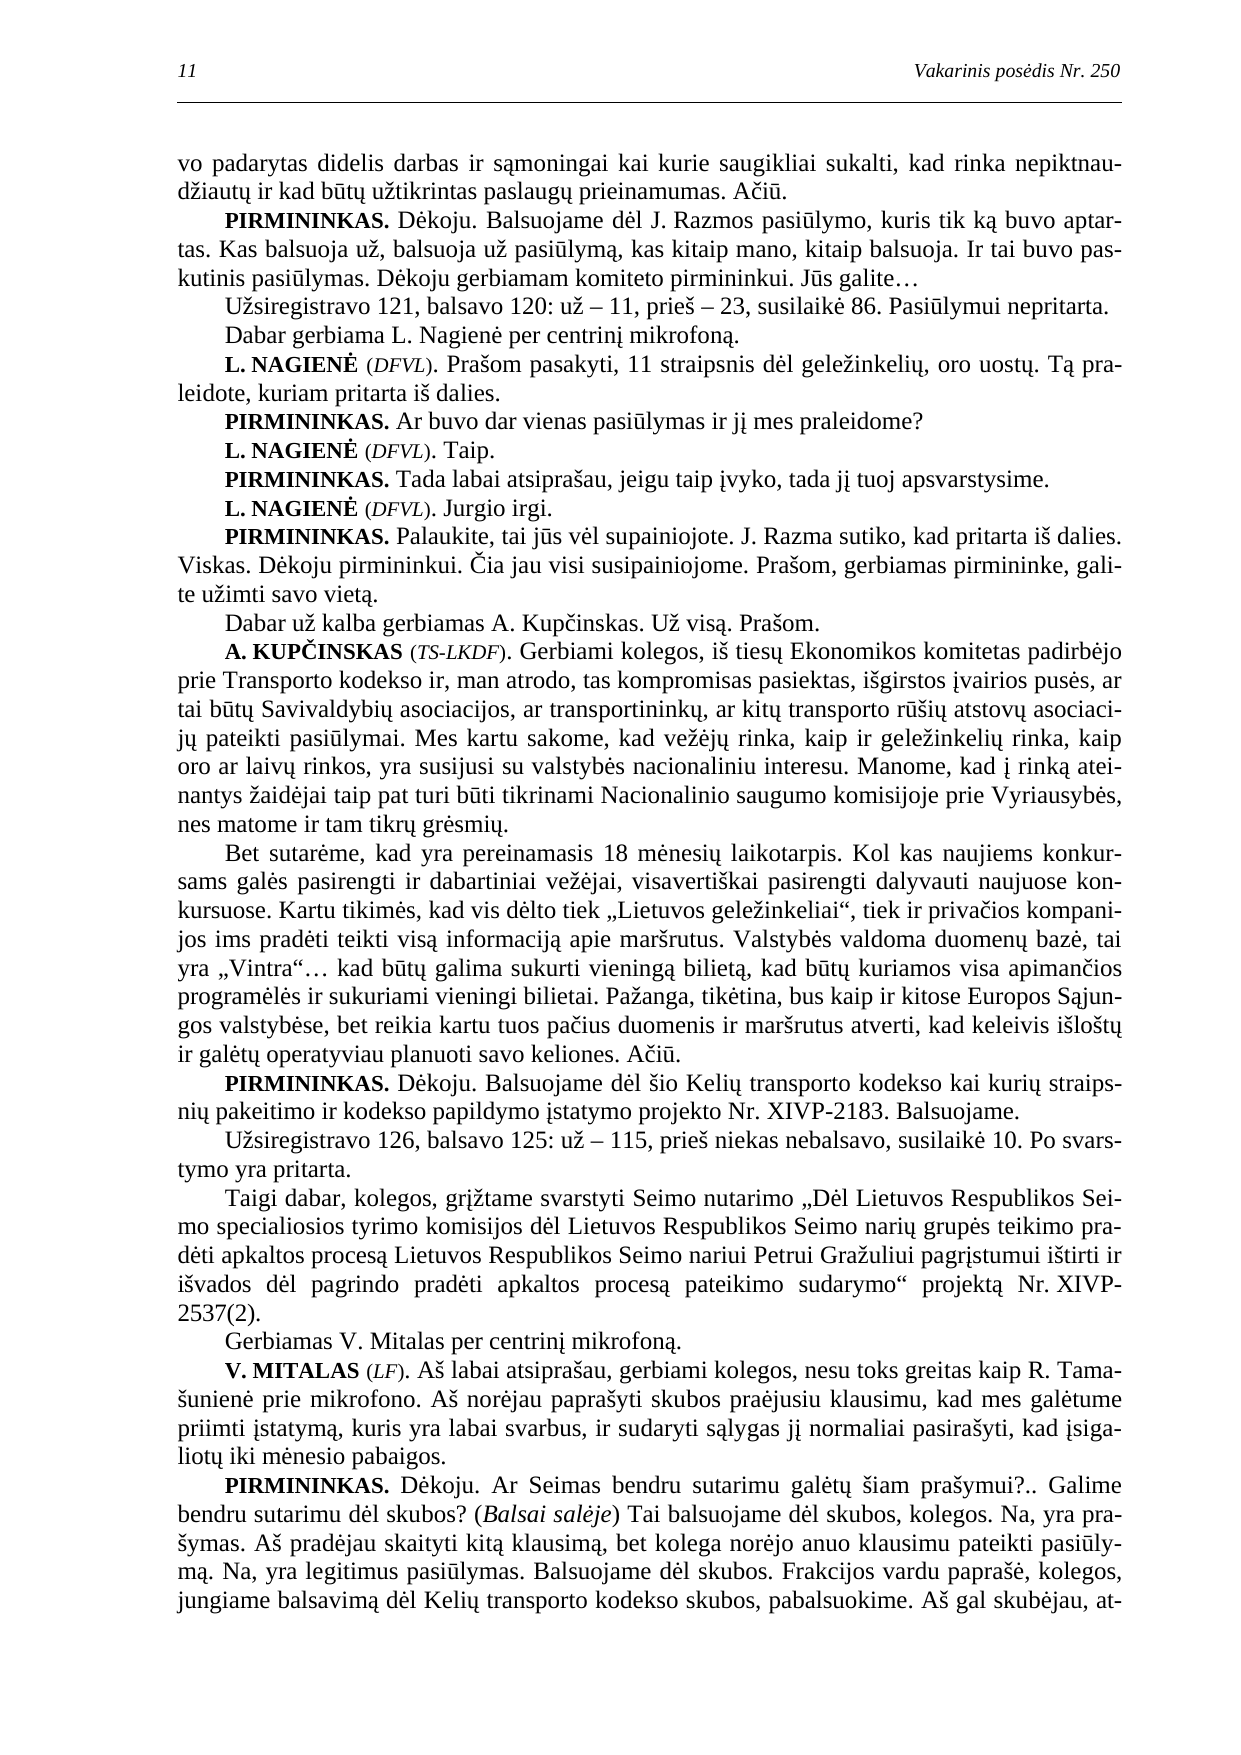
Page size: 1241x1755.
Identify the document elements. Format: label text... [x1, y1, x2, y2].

text Už­si­re­gist­ra­vo 121, bal­sa­vo 120: už – 11, prieš – 23, su­si­lai­kė 86. Pa­siū­ly­mui ne­pri­tar­ta. [177, 291, 1122, 320]
text Už­si­re­gist­ra­vo 126, bal­sa­vo 125: už – 115, prieš nie­kas ne­bal­sa­vo, su­si­lai­kė 10. Po svars­ty­mo yra pri­tar­ta. [177, 1125, 1122, 1183]
text PIRMININKAS. Ta­da la­bai at­si­pra­šau, jei­gu taip įvy­ko, ta­da jį tuoj ap­svars­ty­si­me. [177, 464, 1122, 493]
text L. NAGIENĖ (DFVL). Jur­gio ir­gi. [177, 493, 1122, 521]
text PIRMININKAS. Dė­ko­ju. Ar Sei­mas ben­dru su­ta­ri­mu ga­lė­tų šiam pra­šy­mui?.. Ga­li­me ben­dru su­ta­ri­mu dėl sku­bos? (Bal­sai sa­lė­je) Tai bal­suo­ja­me dėl sku­bos, ko­le­gos. Na, yra pra­šy­mas. Aš pra­dė­jau skai­ty­ti ki­tą klau­si­mą, bet ko­le­ga no­rė­jo anuo klau­si­mu pa­teik­ti pa­siū­ly­mą. Na, yra le­gi­ti­mus pa­siū­ly­mas. Bal­suo­ja­me dėl sku­bos. Frak­ci­jos var­du pa­pra­šė, ko­le­gos, jun­gia­me bal­sa­vi­mą dėl Ke­lių trans­por­to ko­dek­so sku­bos, pa­bal­suo­ki­me. Aš gal sku­bė­jau, at­ [177, 1470, 1122, 1614]
text PIRMININKAS. Pa­lau­ki­te, tai jūs vėl su­pai­nio­jo­te. J. Raz­ma su­ti­ko, kad pri­tar­ta iš da­lies. Vis­kas. Dė­ko­ju pir­mi­nin­kui. Čia jau vi­si su­si­pai­nio­jo­me. Pra­šom, ger­bia­mas pir­mi­nin­ke, ga­li­te už­im­ti sa­vo vie­tą. [177, 521, 1122, 608]
text Da­bar už kal­ba ger­bia­mas A. Kup­čins­kas. Už vi­są. Pra­šom. [177, 608, 1122, 636]
text Da­bar ger­bia­ma L. Na­gie­nė per cen­tri­nį mik­ro­fo­ną. [177, 320, 1122, 349]
text L. NAGIENĖ (DFVL). Pra­šom pa­sa­ky­ti, 11 straips­nis dėl ge­le­žin­ke­lių, oro uos­tų. Tą pra­lei­do­te, ku­riam pri­tar­ta iš da­lies. [177, 349, 1122, 406]
text A. KUPČINSKAS (TS-LKDF). Ger­bia­mi ko­le­gos, iš tie­sų Eko­no­mi­kos ko­mi­te­tas pa­dir­bė­jo prie Trans­por­to ko­dek­so ir, man at­ro­do, tas kom­pro­mi­sas pa­siek­tas, iš­girs­tos įvai­rios pu­sės, ar tai bū­tų Sa­vi­val­dy­bių aso­cia­ci­jos, ar trans­por­ti­nin­kų, ar ki­tų trans­por­to rū­šių at­sto­vų aso­cia­ci­jų pa­teik­ti pa­siū­ly­mai. Mes kar­tu sa­ko­me, kad ve­žė­jų rin­ka, kaip ir ge­le­žin­ke­lių rin­ka, kaip oro ar lai­vų rin­kos, yra su­si­ju­si su vals­ty­bės na­cio­na­li­niu in­te­re­su. Ma­no­me, kad į rin­ką at­ei­nan­tys žai­dė­jai taip pat tu­ri bū­ti tik­ri­na­mi Na­cio­na­li­nio sau­gu­mo ko­mi­si­jo­je prie Vy­riau­sy­bės, nes ma­to­me ir tam tik­rų grės­mių. [177, 636, 1122, 838]
text PIRMININKAS. Dė­ko­ju. Bal­suo­ja­me dėl šio Ke­lių trans­por­to ko­dek­so kai ku­rių straips­nių pa­kei­ti­mo ir ko­dek­so pa­pil­dy­mo įsta­ty­mo pro­jek­to Nr. XIVP-2183. Bal­suo­ja­me. [177, 1068, 1122, 1125]
text V. MITALAS (LF). Aš la­bai at­si­pra­šau, ger­bia­mi ko­le­gos, ne­su toks grei­tas kaip R. Ta­ma­šu­nie­nė prie mik­ro­fo­no. Aš no­rė­jau pa­pra­šy­ti sku­bos pra­ėju­siu klau­si­mu, kad mes ga­lė­tu­me pri­im­ti įsta­ty­mą, ku­ris yra la­bai svar­bus, ir su­da­ry­ti są­ly­gas jį nor­ma­liai pa­si­ra­šy­ti, kad įsi­ga­lio­tų iki mė­ne­sio pa­bai­gos. [177, 1355, 1122, 1470]
text L. NAGIENĖ (DFVL). Taip. [177, 435, 1122, 464]
text Bet su­ta­rė­me, kad yra per­ei­na­ma­sis 18 mė­ne­sių lai­ko­tar­pis. Kol kas nau­jiems kon­kur­sams ga­lės pa­si­reng­ti ir da­bar­ti­niai ve­žė­jai, vi­sa­ver­tiš­kai pa­si­reng­ti da­ly­vau­ti nau­juo­se kon­kur­suo­se. Kar­tu ti­ki­mės, kad vis dėl­to tiek „Lie­tu­vos ge­le­žin­ke­liai“, tiek ir pri­va­čios kom­pa­ni­jos ims pra­dė­ti teik­ti vi­są in­for­ma­ci­ją apie marš­ru­tus. Vals­ty­bės val­do­ma duo­me­nų ba­zė, tai yra „Vin­tra“… kad bū­tų ga­li­ma su­kur­ti vie­nin­gą bi­lie­tą, kad bū­tų ku­ria­mos vi­sa ap­iman­čios pro­gra­mė­lės ir su­ku­ria­mi vie­nin­gi bi­lie­tai. Pa­žan­ga, ti­kė­ti­na, bus kaip ir ki­to­se Eu­ro­pos Są­jun­gos vals­ty­bė­se, bet rei­kia kar­tu tuos pa­čius duo­me­nis ir marš­ru­tus at­ver­ti, kad ke­lei­vis iš­loš­tų ir ga­lė­tų ope­ra­ty­viau pla­nuo­ti sa­vo ke­lio­nes. Ačiū. [177, 838, 1122, 1068]
text PIRMININKAS. Ar bu­vo dar vie­nas pa­siū­ly­mas ir jį mes pra­lei­do­me? [177, 406, 1122, 435]
text Tai­gi da­bar, ko­le­gos, grįž­ta­me svars­ty­ti Sei­mo nu­ta­ri­mo „Dėl Lie­tu­vos Res­pub­li­kos Sei­mo spe­cia­lio­sios ty­ri­mo ko­mi­si­jos dėl Lie­tu­vos Res­pub­li­kos Sei­mo na­rių gru­pės tei­ki­mo pra­dė­ti ap­kal­tos pro­ce­są Lie­tu­vos Res­pub­li­kos Sei­mo na­riui Pet­rui Gra­žu­liui pa­grįs­tu­mui iš­tir­ti ir iš­va­dos dėl pa­grin­do pra­dė­ti ap­kal­tos pro­ce­są pa­tei­ki­mo su­da­ry­mo“ pro­jek­tą Nr. XIVP-2537(2). [177, 1183, 1122, 1326]
text vo pa­da­ry­tas di­de­lis dar­bas ir są­mo­nin­gai kai ku­rie sau­gik­liai su­kal­ti, kad rin­ka ne­pik­tnau­džiau­tų ir kad bū­tų už­tik­rin­tas pa­slau­gų pri­ei­na­mu­mas. Ačiū. [177, 148, 1122, 205]
text PIRMININKAS. Dė­ko­ju. Bal­suo­ja­me dėl J. Raz­mos pa­siū­ly­mo, ku­ris tik ką bu­vo ap­tar­tas. Kas bal­suo­ja už, bal­suo­ja už pa­siū­ly­mą, kas ki­taip ma­no, ki­taip bal­suo­ja. Ir tai bu­vo pas­ku­ti­nis pa­siū­ly­mas. Dė­ko­ju ger­bia­mam ko­mi­te­to pir­mi­nin­kui. Jūs ga­li­te… [177, 205, 1122, 291]
text Ger­bia­mas V. Mi­ta­las per cen­tri­nį mik­ro­fo­ną. [177, 1326, 1122, 1355]
